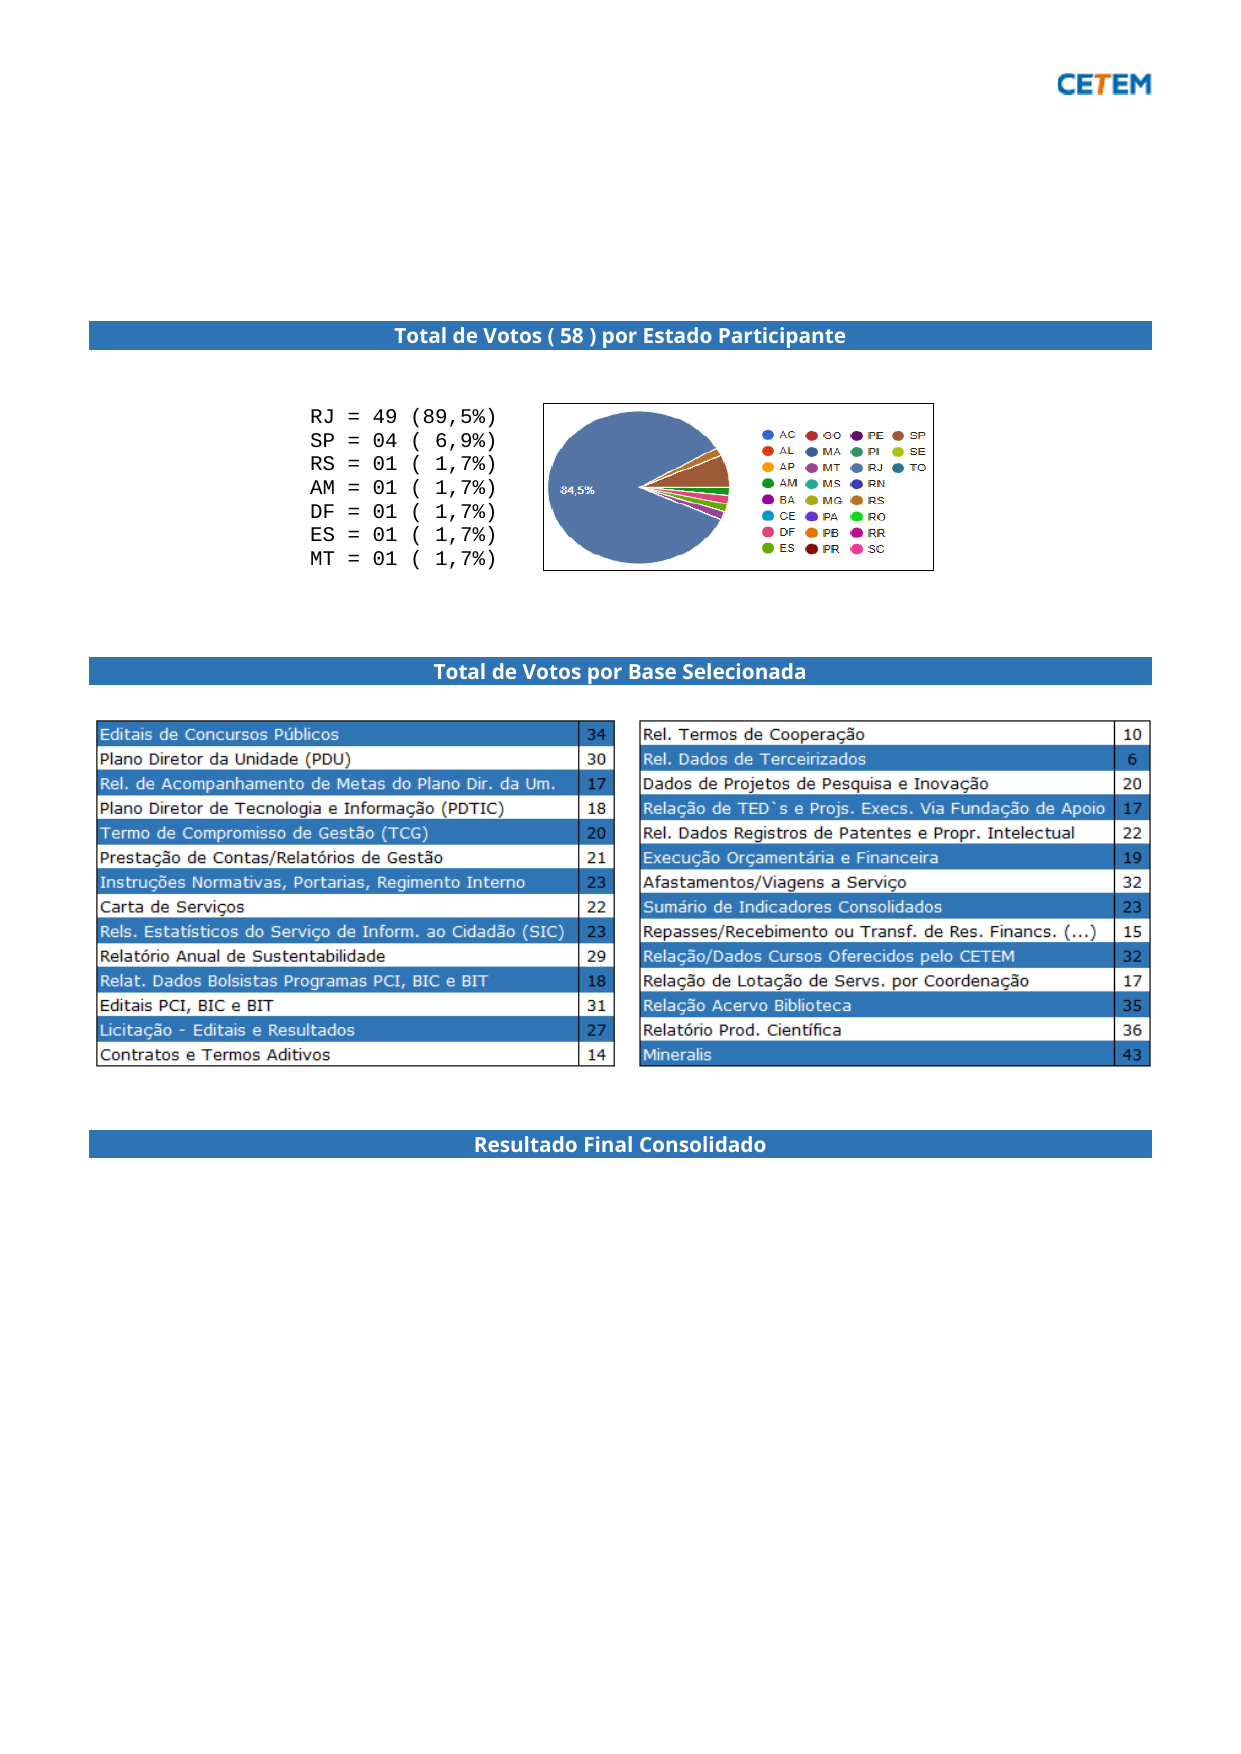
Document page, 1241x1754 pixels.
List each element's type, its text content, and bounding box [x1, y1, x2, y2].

text RS = 01 ( 1,7%) [236, 453, 528, 477]
text DF = 01 ( 1,7%) [236, 501, 528, 524]
text MT = 01 ( 1,7%) [236, 548, 528, 572]
text ES = 01 ( 1,7%) [236, 524, 528, 548]
text Total de Votos por Base Selecionada [89, 657, 1152, 685]
text [976, 501, 1152, 524]
text RJ = 49 (89,5%) [236, 406, 528, 430]
text SP = 04 ( 6,9%) [236, 430, 528, 453]
text Resultado Final Consolidado [89, 1130, 1152, 1158]
text [976, 453, 1152, 477]
text [976, 406, 1152, 430]
text [976, 477, 1152, 501]
text Total de Votos ( 58 ) por Estado Participante [89, 321, 1152, 350]
text AM = 01 ( 1,7%) [236, 477, 528, 501]
text [976, 430, 1152, 453]
text [976, 524, 1152, 548]
text [976, 548, 1152, 572]
